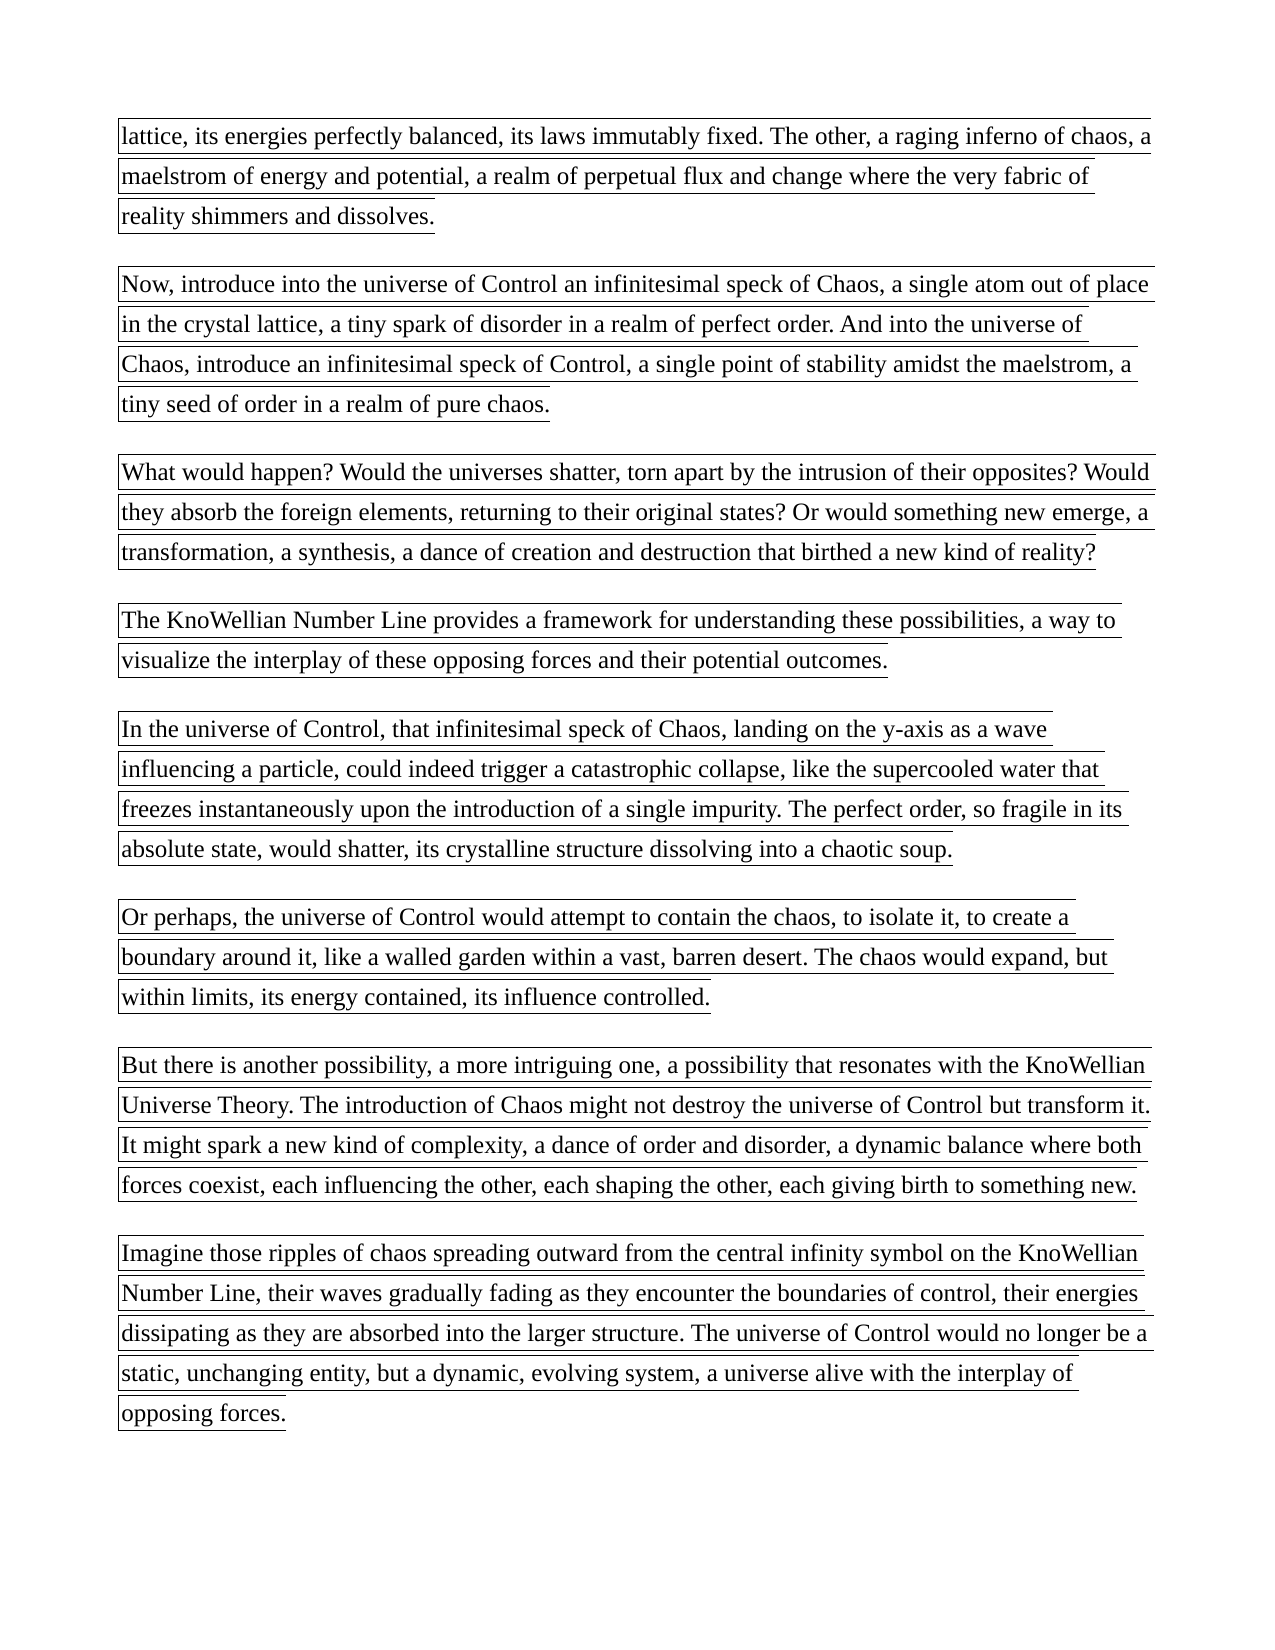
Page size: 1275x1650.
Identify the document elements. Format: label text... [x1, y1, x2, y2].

text Now, introduce into the universe of Control an infinitesimal speck of Chaos, a single atom out of place in the crystal lattice, a tiny spark of disorder in a realm of perfect order. And into the universe of Chaos, introduce an infinitesimal speck of Control, a single point of stability amidst the maelstrom, a tiny seed of order in a realm of pure chaos. [118, 266, 1157, 421]
text In the universe of Control, that infinitesimal speck of Chaos, landing on the y-axis as a wave influencing a particle, could indeed trigger a catastrophic collapse, like the supercooled water that freezes instantaneously upon the introduction of a single impurity. The perfect order, so fragile in its absolute state, would shatter, its crystalline structure dissolving into a chaotic soup. [118, 711, 1157, 865]
text What would happen? Would the universes shatter, torn apart by the intrusion of their opposites? Would they absorb the foreign elements, returning to their original states? Or would something new emerge, a transformation, a synthesis, a dance of creation and destruction that birthed a new kind of reality? [118, 454, 1157, 569]
text lattice, its energies perfectly balanced, its laws immutably fixed. The other, a raging inferno of chaos, a maelstrom of energy and potential, a realm of perpetual flux and change where the very fabric of reality shimmers and dissolves. [118, 118, 1157, 233]
text The KnoWellian Number Line provides a framework for understanding these possibilities, a way to visualize the interplay of these opposing forces and their potential outcomes. [118, 602, 1157, 677]
text Or perhaps, the universe of Control would attempt to contain the chaos, to isolate it, to create a boundary around it, like a walled garden within a vast, barren desert. The chaos would expand, but within limits, its energy contained, its influence controlled. [118, 899, 1157, 1013]
text Imagine those ripples of chaos spreading outward from the central infinity symbol on the KnoWellian Number Line, their waves gradually fading as they encounter the boundaries of control, their energies dissipating as they are absorbed into the larger structure. The universe of Control would no longer be a static, unchanging entity, but a dynamic, evolving system, a universe alive with the interplay of opposing forces. [118, 1235, 1157, 1430]
text But there is another possibility, a more intriguing one, a possibility that resonates with the KnoWellian Universe Theory. The introduction of Chaos might not destroy the universe of Control but transform it. It might spark a new kind of complexity, a dance of order and disorder, a dynamic balance where both forces coexist, each influencing the other, each shaping the other, each giving birth to something new. [118, 1047, 1157, 1202]
